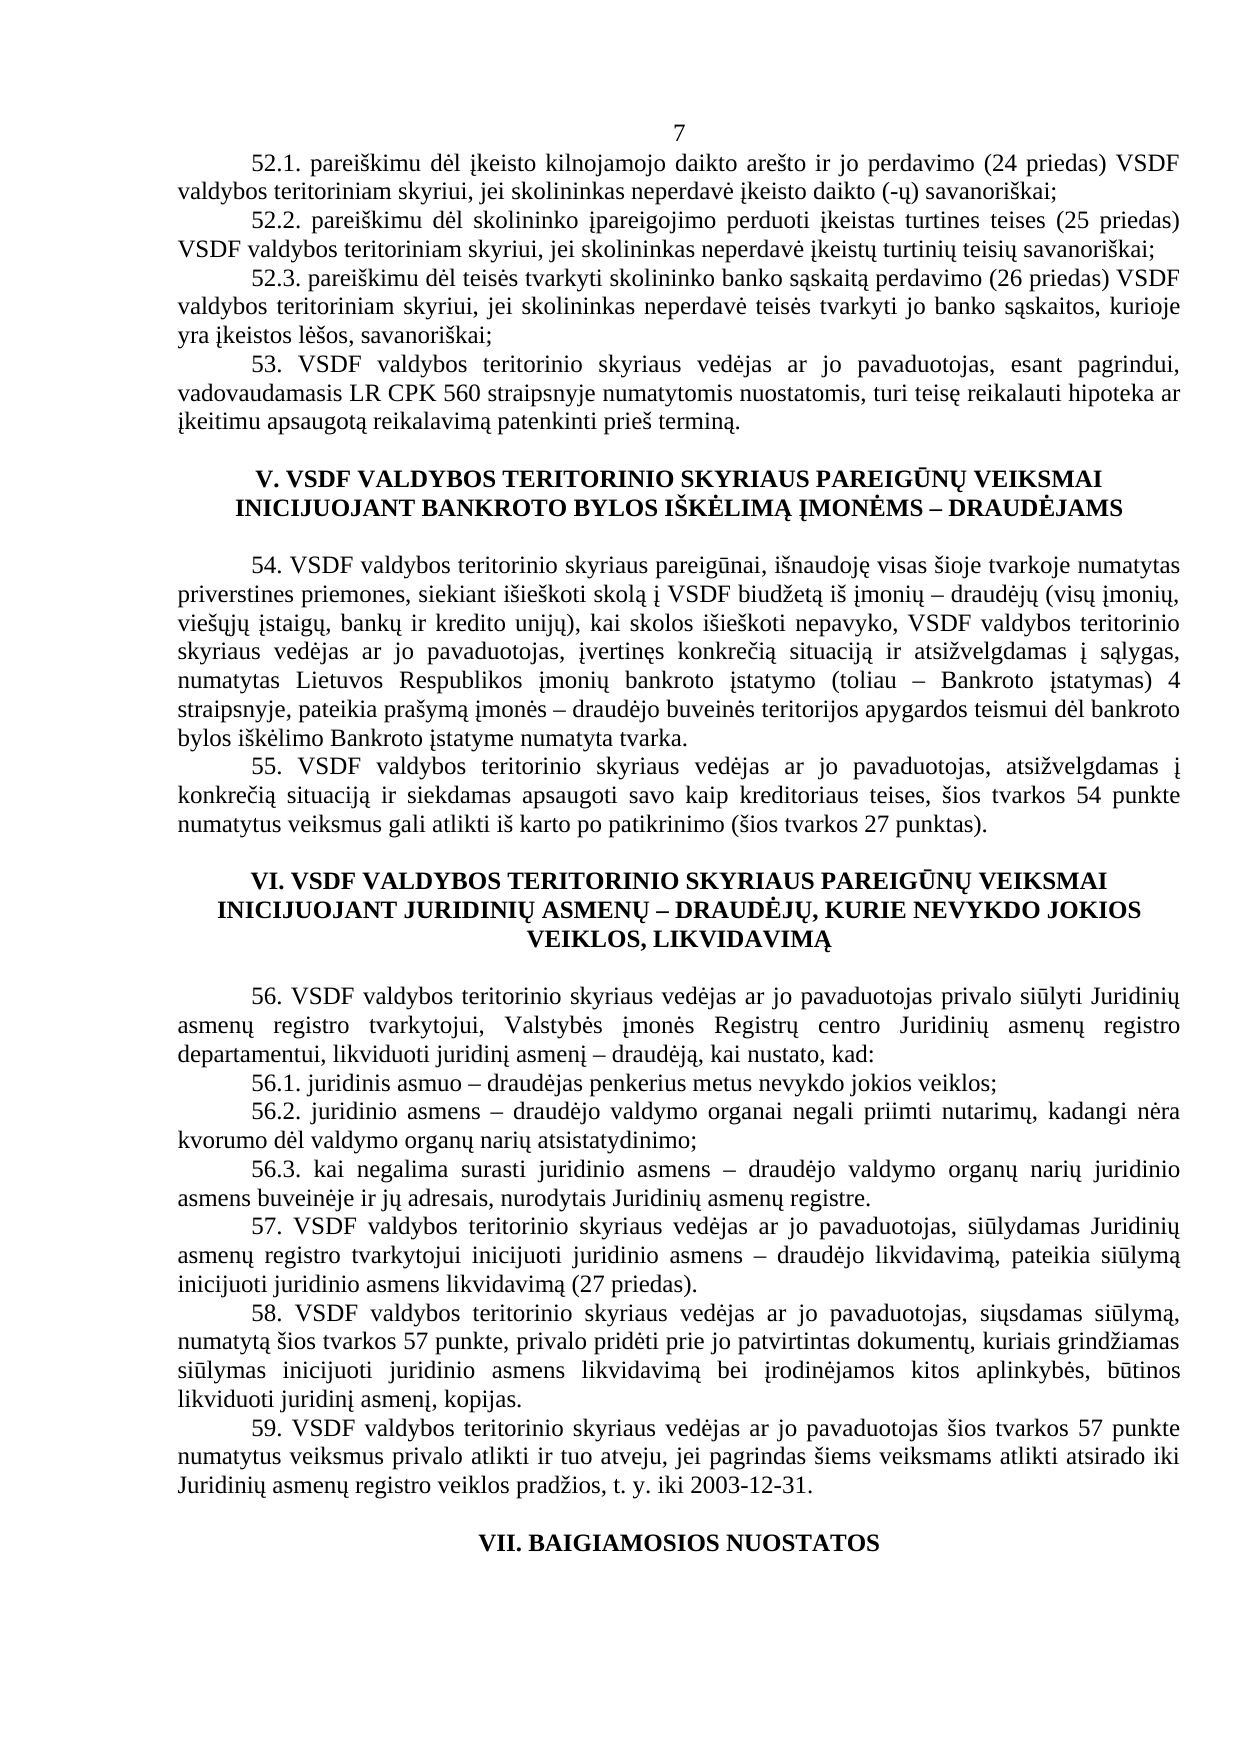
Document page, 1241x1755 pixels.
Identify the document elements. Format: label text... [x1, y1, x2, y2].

text VII. BAIGIAMOSIOS NUOSTATOS [177, 1528, 1181, 1556]
text 56. VSDF valdybos teritorinio skyriaus vedėjas ar jo pavaduotojas privalo siūlyti Juridinių asmenų registro tvarkytojui, Valstybės įmonės Registrų centro Juridinių asmenų registro departamentui, likviduoti juridinį asmenį – draudėją, kai nustato, kad: [177, 981, 1181, 1068]
text 56.3. kai negalima surasti juridinio asmens – draudėjo valdymo organų narių juridinio asmens buveinėje ir jų adresais, nurodytais Juridinių asmenų registre. [177, 1154, 1181, 1211]
text 57. VSDF valdybos teritorinio skyriaus vedėjas ar jo pavaduotojas, siūlydamas Juridinių asmenų registro tvarkytojui inicijuoti juridinio asmens – draudėjo likvidavimą, pateikia siūlymą inicijuoti juridinio asmens likvidavimą (27 priedas). [177, 1211, 1181, 1298]
text 58. VSDF valdybos teritorinio skyriaus vedėjas ar jo pavaduotojas, siųsdamas siūlymą, numatytą šios tvarkos 57 punkte, privalo pridėti prie jo patvirtintas dokumentų, kuriais grindžiamas siūlymas inicijuoti juridinio asmens likvidavimą bei įrodinėjamos kitos aplinkybės, būtinos likviduoti juridinį asmenį, kopijas. [177, 1298, 1181, 1413]
text 54. VSDF valdybos teritorinio skyriaus pareigūnai, išnaudoję visas šioje tvarkoje numatytas priverstines priemones, siekiant išieškoti skolą į VSDF biudžetą iš įmonių – draudėjų (visų įmonių, viešųjų įstaigų, bankų ir kredito unijų), kai skolos išieškoti nepavyko, VSDF valdybos teritorinio skyriaus vedėjas ar jo pavaduotojas, įvertinęs konkrečią situaciją ir atsižvelgdamas į sąlygas, numatytas Lietuvos Respublikos įmonių bankroto įstatymo (toliau – Bankroto įstatymas) 4 straipsnyje, pateikia prašymą įmonės – draudėjo buveinės teritorijos apygardos teismui dėl bankroto bylos iškėlimo Bankroto įstatyme numatyta tvarka. [177, 550, 1181, 751]
text 55. VSDF valdybos teritorinio skyriaus vedėjas ar jo pavaduotojas, atsižvelgdamas į konkrečią situaciją ir siekdamas apsaugoti savo kaip kreditoriaus teises, šios tvarkos 54 punkte numatytus veiksmus gali atlikti iš karto po patikrinimo (šios tvarkos 27 punktas). [177, 751, 1181, 838]
text 59. VSDF valdybos teritorinio skyriaus vedėjas ar jo pavaduotojas šios tvarkos 57 punkte numatytus veiksmus privalo atlikti ir tuo atveju, jei pagrindas šiems veiksmams atlikti atsirado iki Juridinių asmenų registro veiklos pradžios, t. y. iki 2003-12-31. [177, 1413, 1181, 1499]
text VI. VSDF VALDYBOS TERITORINIO SKYRIAUS PAREIGŪNŲ VEIKSMAI INICIJUOJANT JURIDINIŲ ASMENŲ – DRAUDĖJŲ, KURIE NEVYKDO JOKIOS VEIKLOS, LIKVIDAVIMĄ [177, 866, 1181, 953]
text 53. VSDF valdybos teritorinio skyriaus vedėjas ar jo pavaduotojas, esant pagrindui, vadovaudamasis LR CPK 560 straipsnyje numatytomis nuostatomis, turi teisę reikalauti hipoteka ar įkeitimu apsaugotą reikalavimą patenkinti prieš terminą. [177, 349, 1181, 435]
text 52.3. pareiškimu dėl teisės tvarkyti skolininko banko sąskaitą perdavimo (26 priedas) VSDF valdybos teritoriniam skyriui, jei skolininkas neperdavė teisės tvarkyti jo banko sąskaitos, kurioje yra įkeistos lėšos, savanoriškai; [177, 263, 1181, 349]
text 56.2. juridinio asmens – draudėjo valdymo organai negali priimti nutarimų, kadangi nėra kvorumo dėl valdymo organų narių atsistatydinimo; [177, 1096, 1181, 1154]
text 52.1. pareiškimu dėl įkeisto kilnojamojo daikto arešto ir jo perdavimo (24 priedas) VSDF valdybos teritoriniam skyriui, jei skolininkas neperdavė įkeisto daikto (-ų) savanoriškai; [177, 148, 1181, 205]
text 56.1. juridinis asmuo – draudėjas penkerius metus nevykdo jokios veiklos; [177, 1068, 1181, 1096]
text 52.2. pareiškimu dėl skolininko įpareigojimo perduoti įkeistas turtines teises (25 priedas) VSDF valdybos teritoriniam skyriui, jei skolininkas neperdavė įkeistų turtinių teisių savanoriškai; [177, 205, 1181, 263]
text V. VSDF VALDYBOS TERITORINIO SKYRIAUS PAREIGŪNŲ VEIKSMAI INICIJUOJANT BANKROTO BYLOS IŠKĖLIMĄ ĮMONĖMS – DRAUDĖJAMS [177, 464, 1181, 521]
